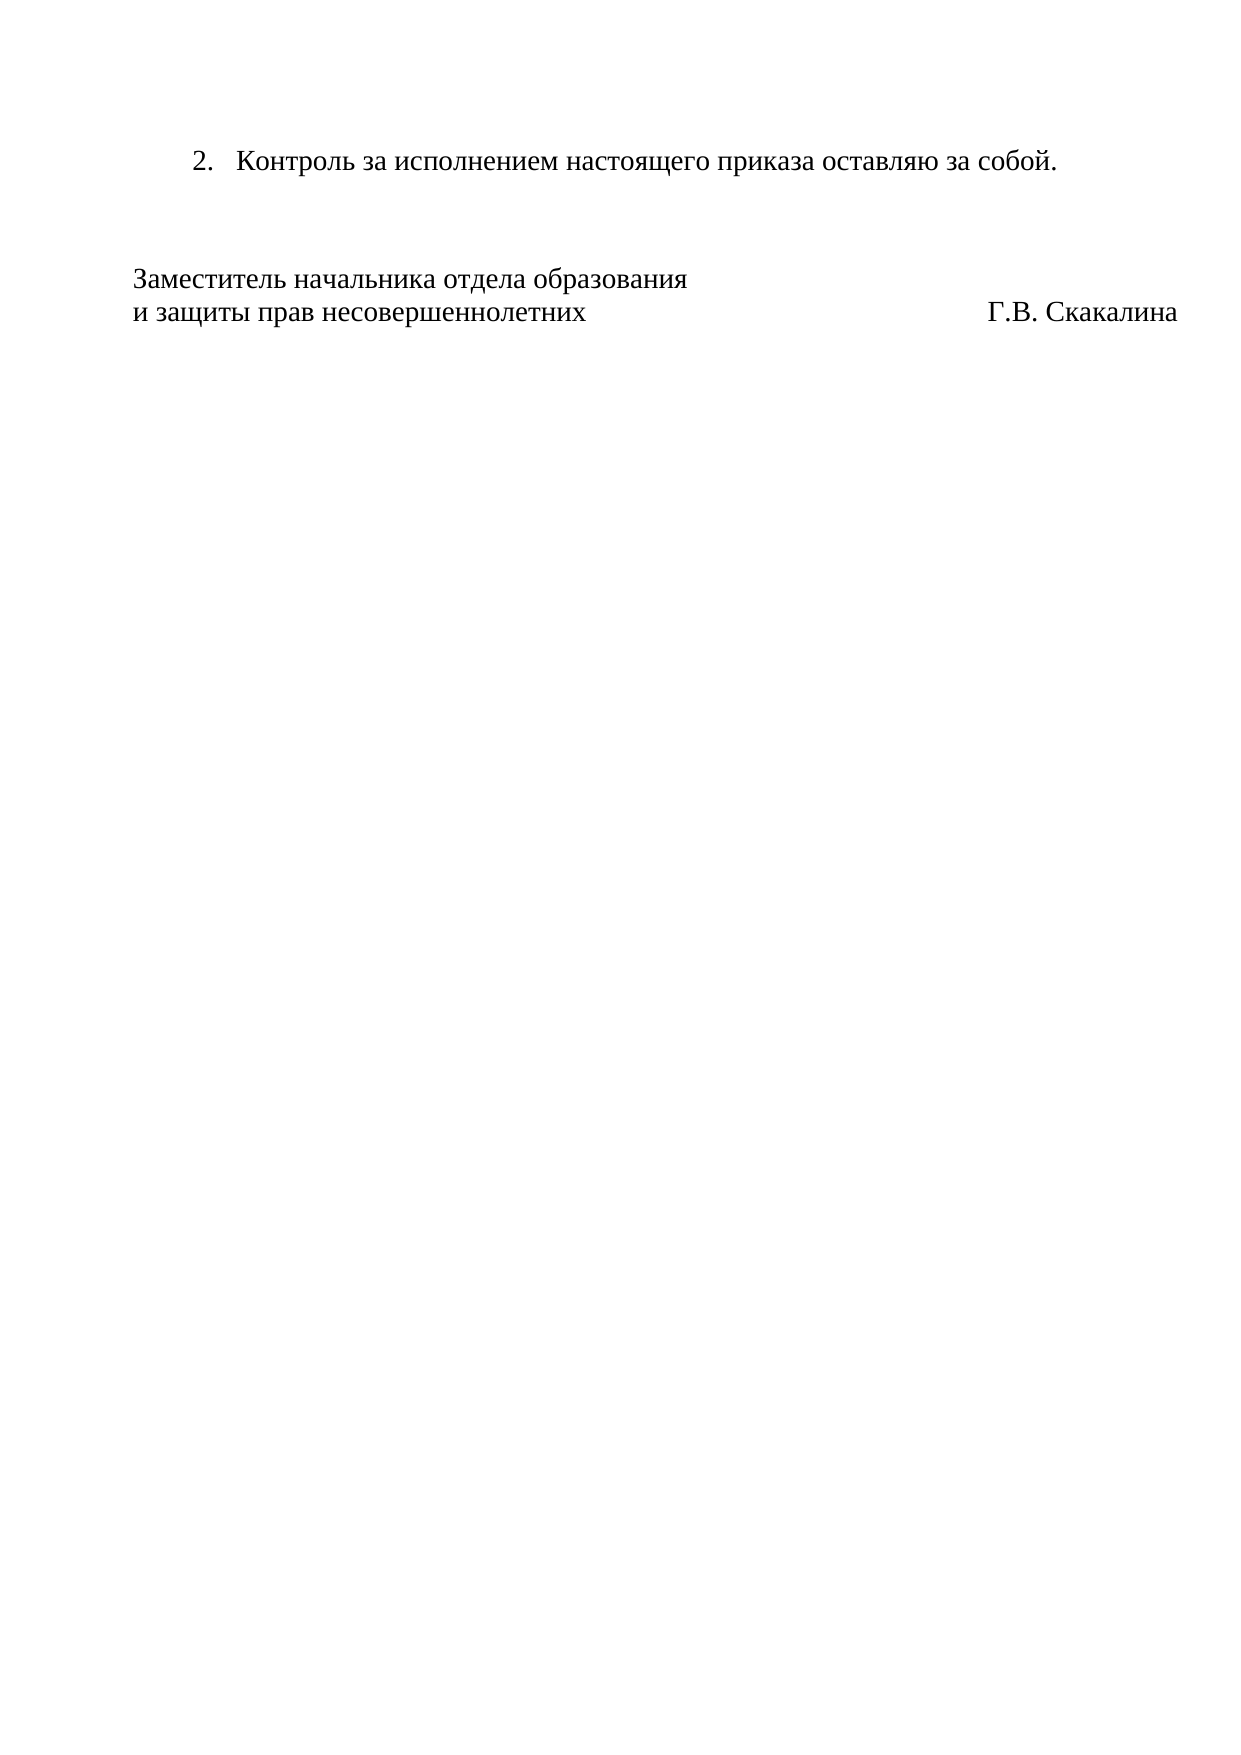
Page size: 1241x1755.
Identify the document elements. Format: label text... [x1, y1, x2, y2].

text 2. Контроль за исполнением настоящего приказа оставляю за собой. [118, 143, 1181, 177]
text и защиты прав несовершеннолетних Г.В. Скакалина [118, 294, 1181, 328]
text Заместитель начальника отдела образования [118, 261, 1181, 294]
